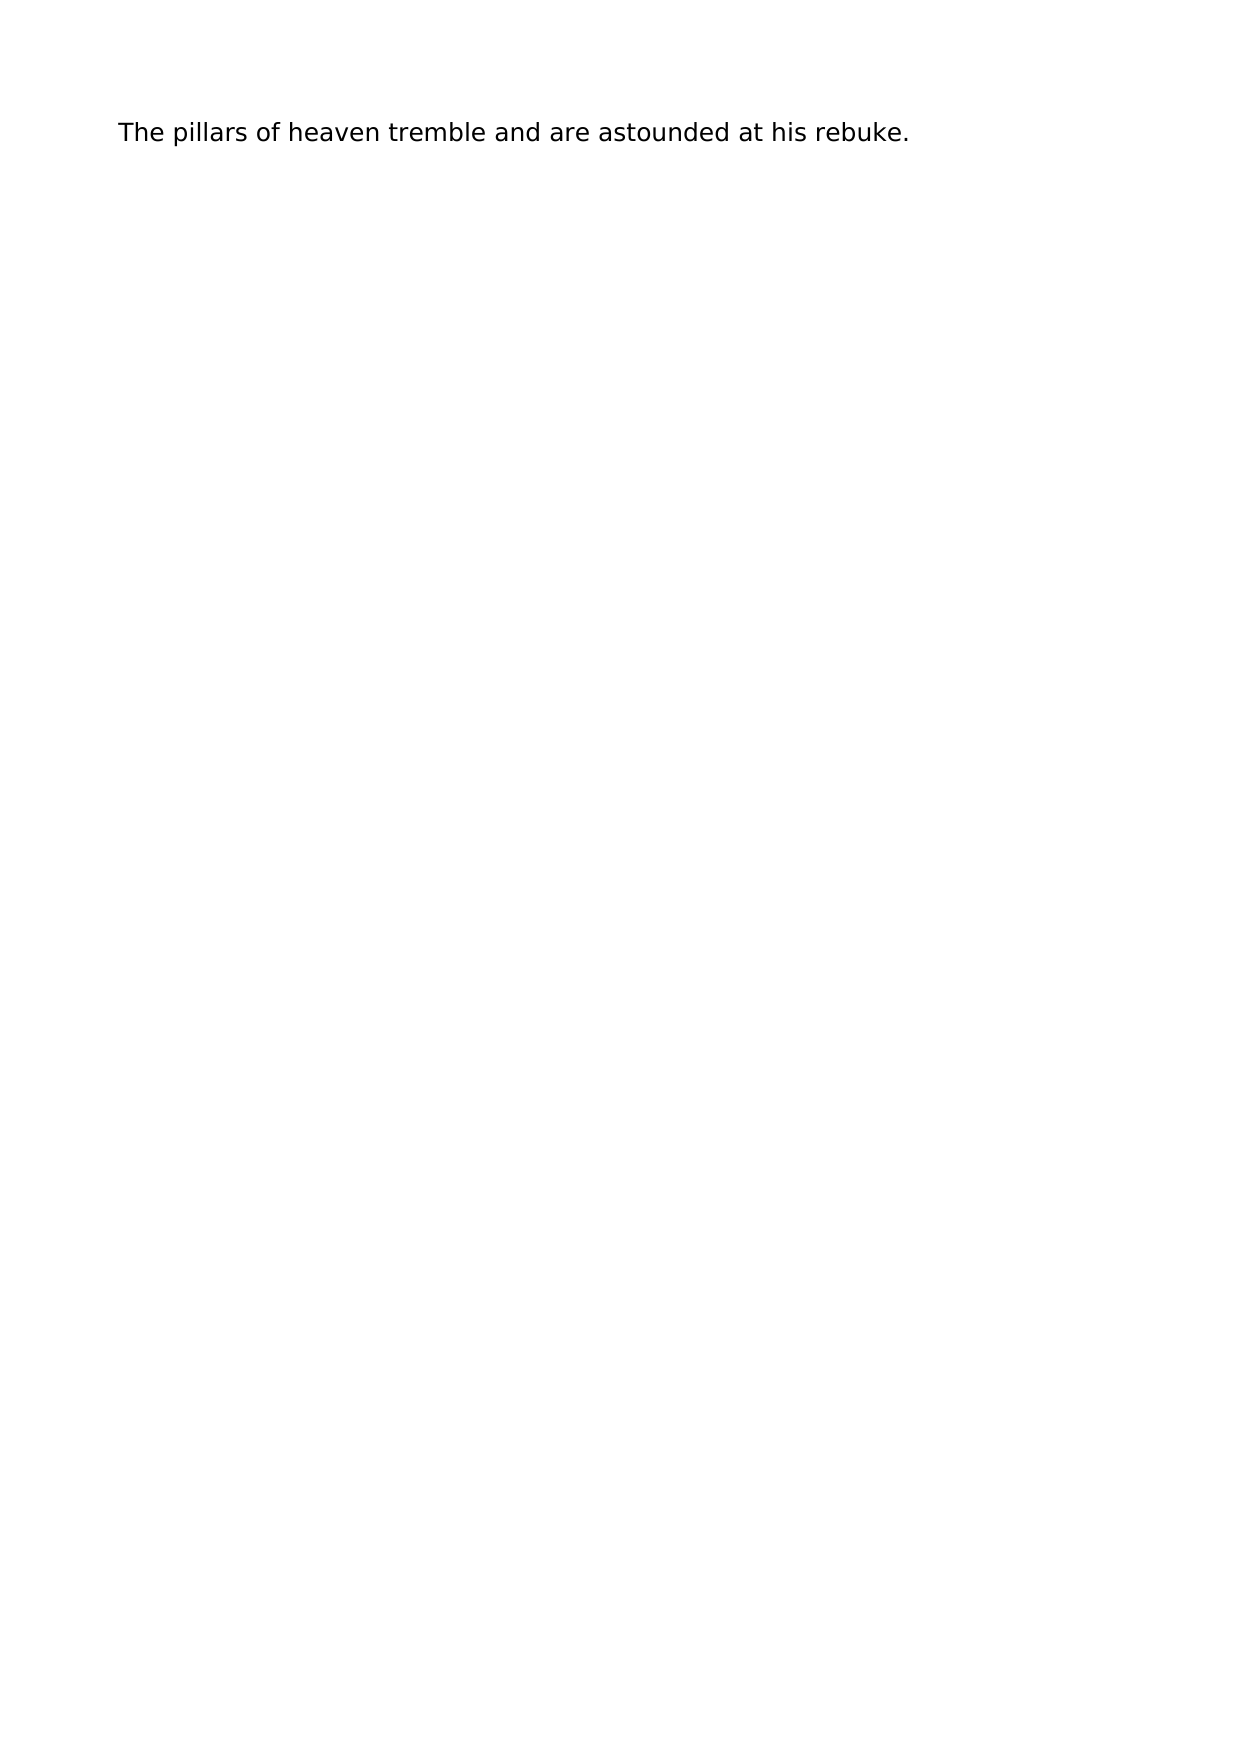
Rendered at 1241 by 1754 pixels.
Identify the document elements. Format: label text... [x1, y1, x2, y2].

text The pillars of heaven tremble and are astounded at his rebuke. [118, 118, 1122, 147]
